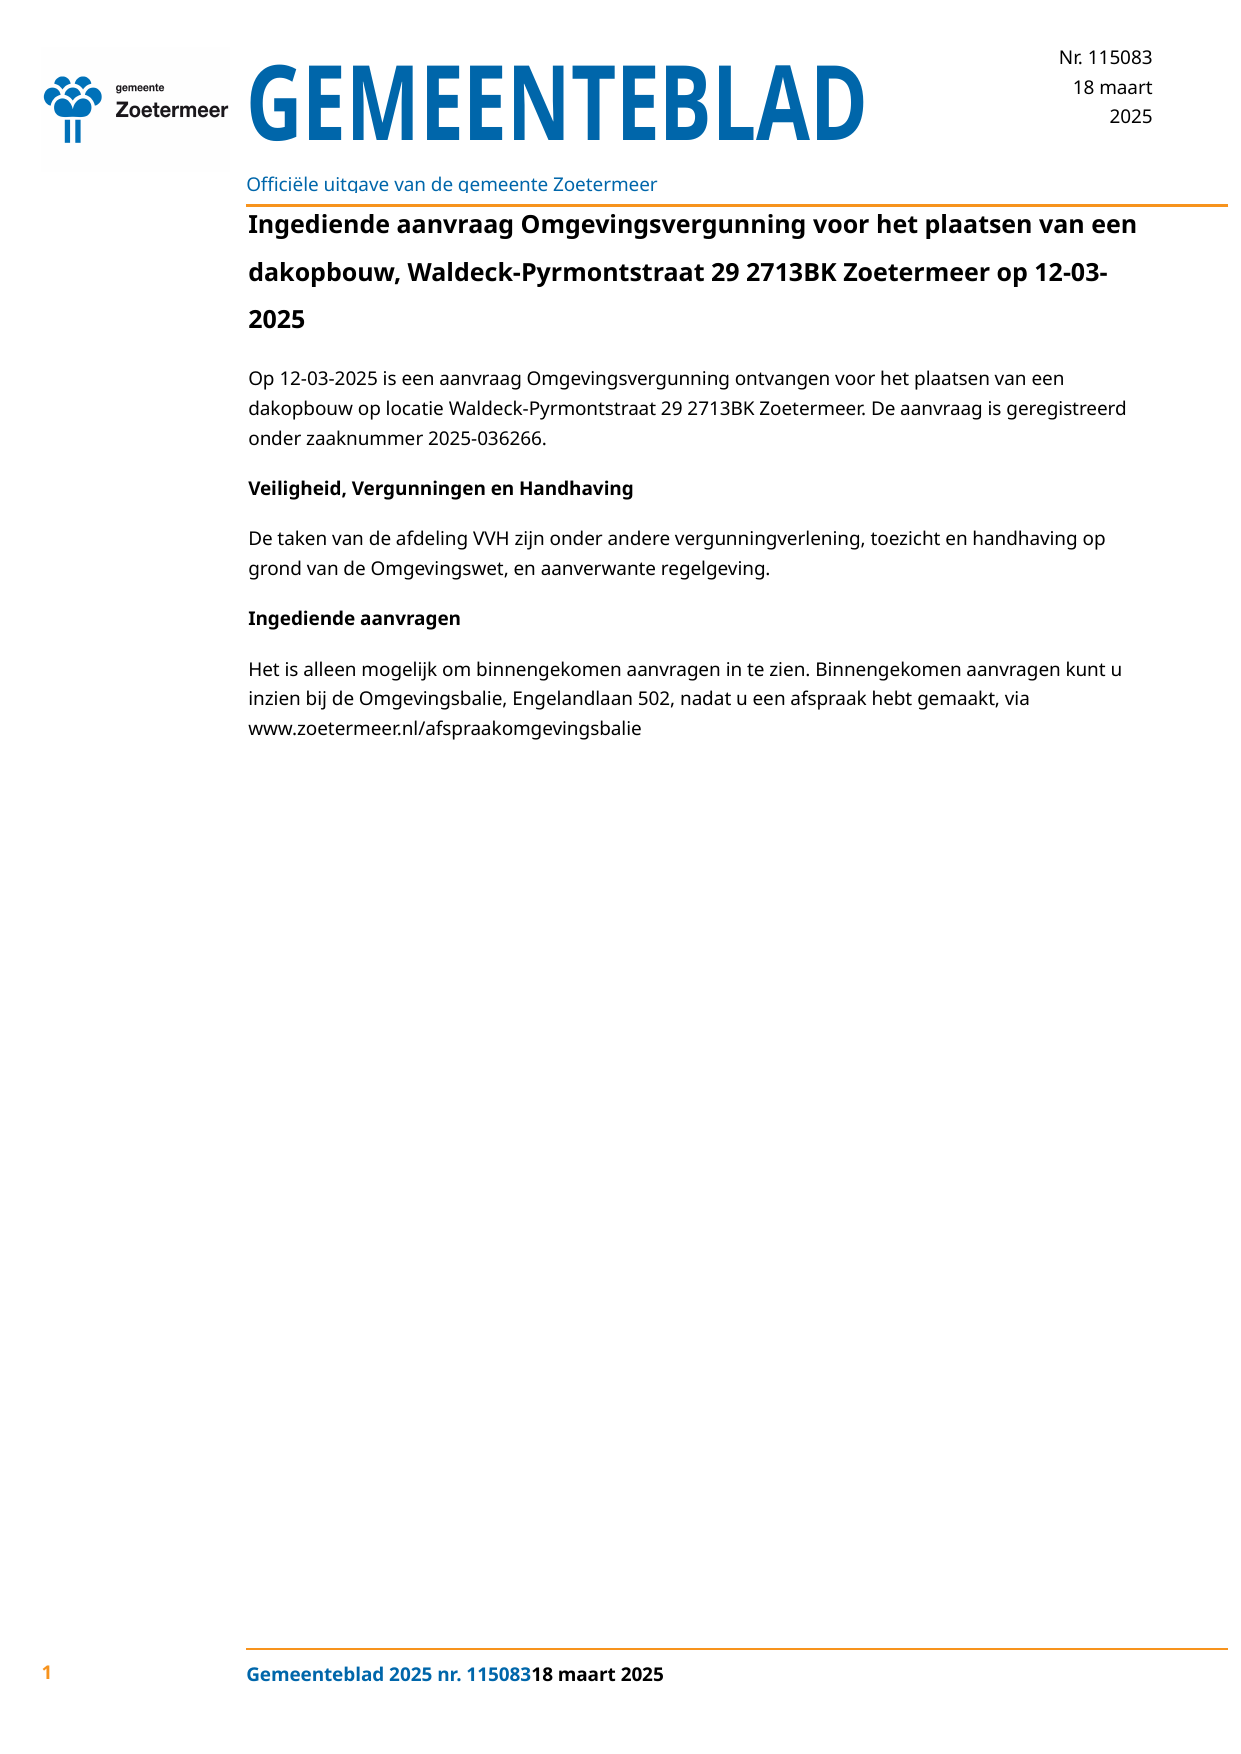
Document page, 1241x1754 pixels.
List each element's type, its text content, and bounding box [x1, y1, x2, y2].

text Ingediende aanvraag Omgevingsvergunning voor het plaatsen van een dakopbouw, Waldeck-Pyrmontstraat 29 2713BK Zoetermeer op 12-03-2025 [248, 207, 1152, 336]
text Ingediende aanvragen [248, 606, 1152, 631]
text Veiligheid, Vergunningen en Handhaving [248, 475, 1152, 501]
picture [41, 47, 231, 172]
text De taken van de afdeling VVH zijn onder andere vergunningverlening, toezicht en handhaving op grond van de Omgevingswet, en aanverwante regelgeving. [248, 526, 1152, 581]
text Op 12-03-2025 is een aanvraag Omgevingsvergunning ontvangen voor het plaatsen van een dakopbouw op locatie Waldeck-Pyrmontstraat 29 2713BK Zoetermeer. De aanvraag is geregistreerd onder zaaknummer 2025-036266. [248, 366, 1152, 450]
text Het is alleen mogelijk om binnengekomen aanvragen in te zien. Binnengekomen aanvragen kunt u inzien bij de Omgevingsbalie, Engelandlaan 502, nadat u een afspraak hebt gemaakt, via www.zoetermeer.nl/afspraakomgevingsbalie [248, 656, 1152, 741]
